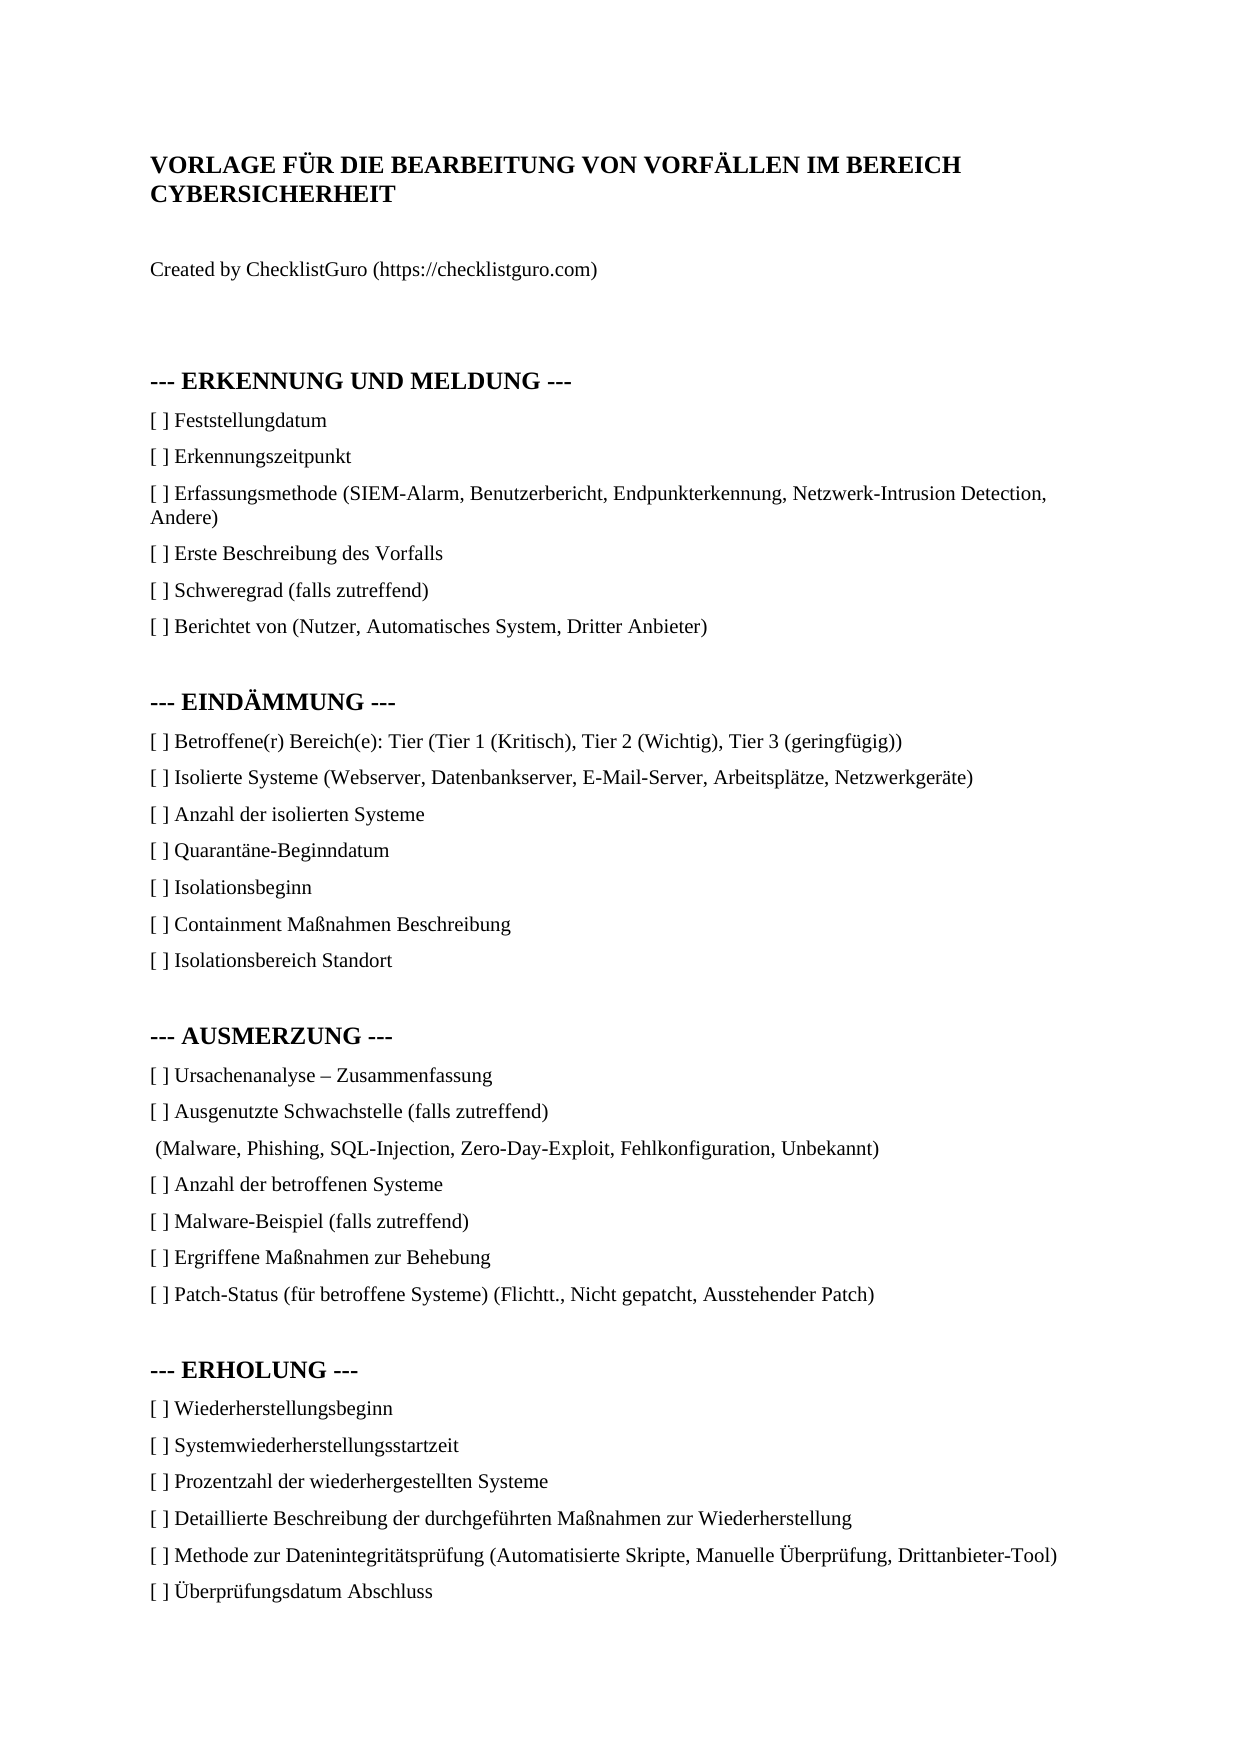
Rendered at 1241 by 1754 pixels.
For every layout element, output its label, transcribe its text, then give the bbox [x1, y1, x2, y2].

text [ ] Erste Beschreibung des Vorfalls [150, 541, 1090, 565]
text (Malware, Phishing, SQL-Injection, Zero-Day-Exploit, Fehlkonfiguration, Unbekannt) [150, 1136, 1090, 1160]
text [ ] Isolationsbereich Standort [150, 948, 1090, 972]
text [ ] Isolationsbeginn [150, 875, 1090, 899]
text [ ] Ergriffene Maßnahmen zur Behebung [150, 1245, 1090, 1269]
text [ ] Patch-Status (für betroffene Systeme) (Flichtt., Nicht gepatcht, Ausstehender Patch) [150, 1282, 1090, 1306]
text [ ] Anzahl der isolierten Systeme [150, 802, 1090, 826]
text Created by ChecklistGuro (https://checklistguro.com) [150, 257, 1090, 281]
text [ ] Betroffene(r) Bereich(e): Tier (Tier 1 (Kritisch), Tier 2 (Wichtig), Tier 3 (geringfügig)) [150, 729, 1090, 753]
text [ ] Berichtet von (Nutzer, Automatisches System, Dritter Anbieter) [150, 614, 1090, 638]
text [ ] Ursachenanalyse – Zusammenfassung [150, 1062, 1090, 1087]
text --- ERHOLUNG --- [150, 1355, 1090, 1384]
text [ ] Prozentzahl der wiederhergestellten Systeme [150, 1469, 1090, 1493]
text --- ERKENNUNG UND MELDUNG --- [150, 366, 1090, 395]
text [ ] Detaillierte Beschreibung der durchgeführten Maßnahmen zur Wiederherstellung [150, 1506, 1090, 1530]
text [ ] Überprüfungsdatum Abschluss [150, 1579, 1090, 1603]
text [ ] Schweregrad (falls zutreffend) [150, 578, 1090, 602]
text [ ] Wiederherstellungsbeginn [150, 1396, 1090, 1420]
text [ ] Containment Maßnahmen Beschreibung [150, 912, 1090, 936]
text [ ] Malware-Beispiel (falls zutreffend) [150, 1209, 1090, 1233]
text [ ] Erkennungszeitpunkt [150, 444, 1090, 468]
text VORLAGE FÜR DIE BEARBEITUNG VON VORFÄLLEN IM BEREICH CYBERSICHERHEIT [150, 150, 1090, 207]
text --- EINDÄMMUNG --- [150, 687, 1090, 716]
text [ ] Systemwiederherstellungsstartzeit [150, 1433, 1090, 1457]
text --- AUSMERZUNG --- [150, 1021, 1090, 1050]
text [ ] Quarantäne-Beginndatum [150, 838, 1090, 862]
text [ ] Isolierte Systeme (Webserver, Datenbankserver, E-Mail-Server, Arbeitsplätze, Netzwerkgeräte) [150, 765, 1090, 789]
text [ ] Methode zur Datenintegritätsprüfung (Automatisierte Skripte, Manuelle Überprüfung, Drittanbieter-Tool) [150, 1542, 1090, 1567]
text [ ] Anzahl der betroffenen Systeme [150, 1172, 1090, 1196]
text [ ] Erfassungsmethode (SIEM-Alarm, Benutzerbericht, Endpunkterkennung, Netzwerk-Intrusion Detection, Andere) [150, 481, 1090, 529]
text [ ] Feststellungdatum [150, 407, 1090, 432]
text [ ] Ausgenutzte Schwachstelle (falls zutreffend) [150, 1099, 1090, 1123]
